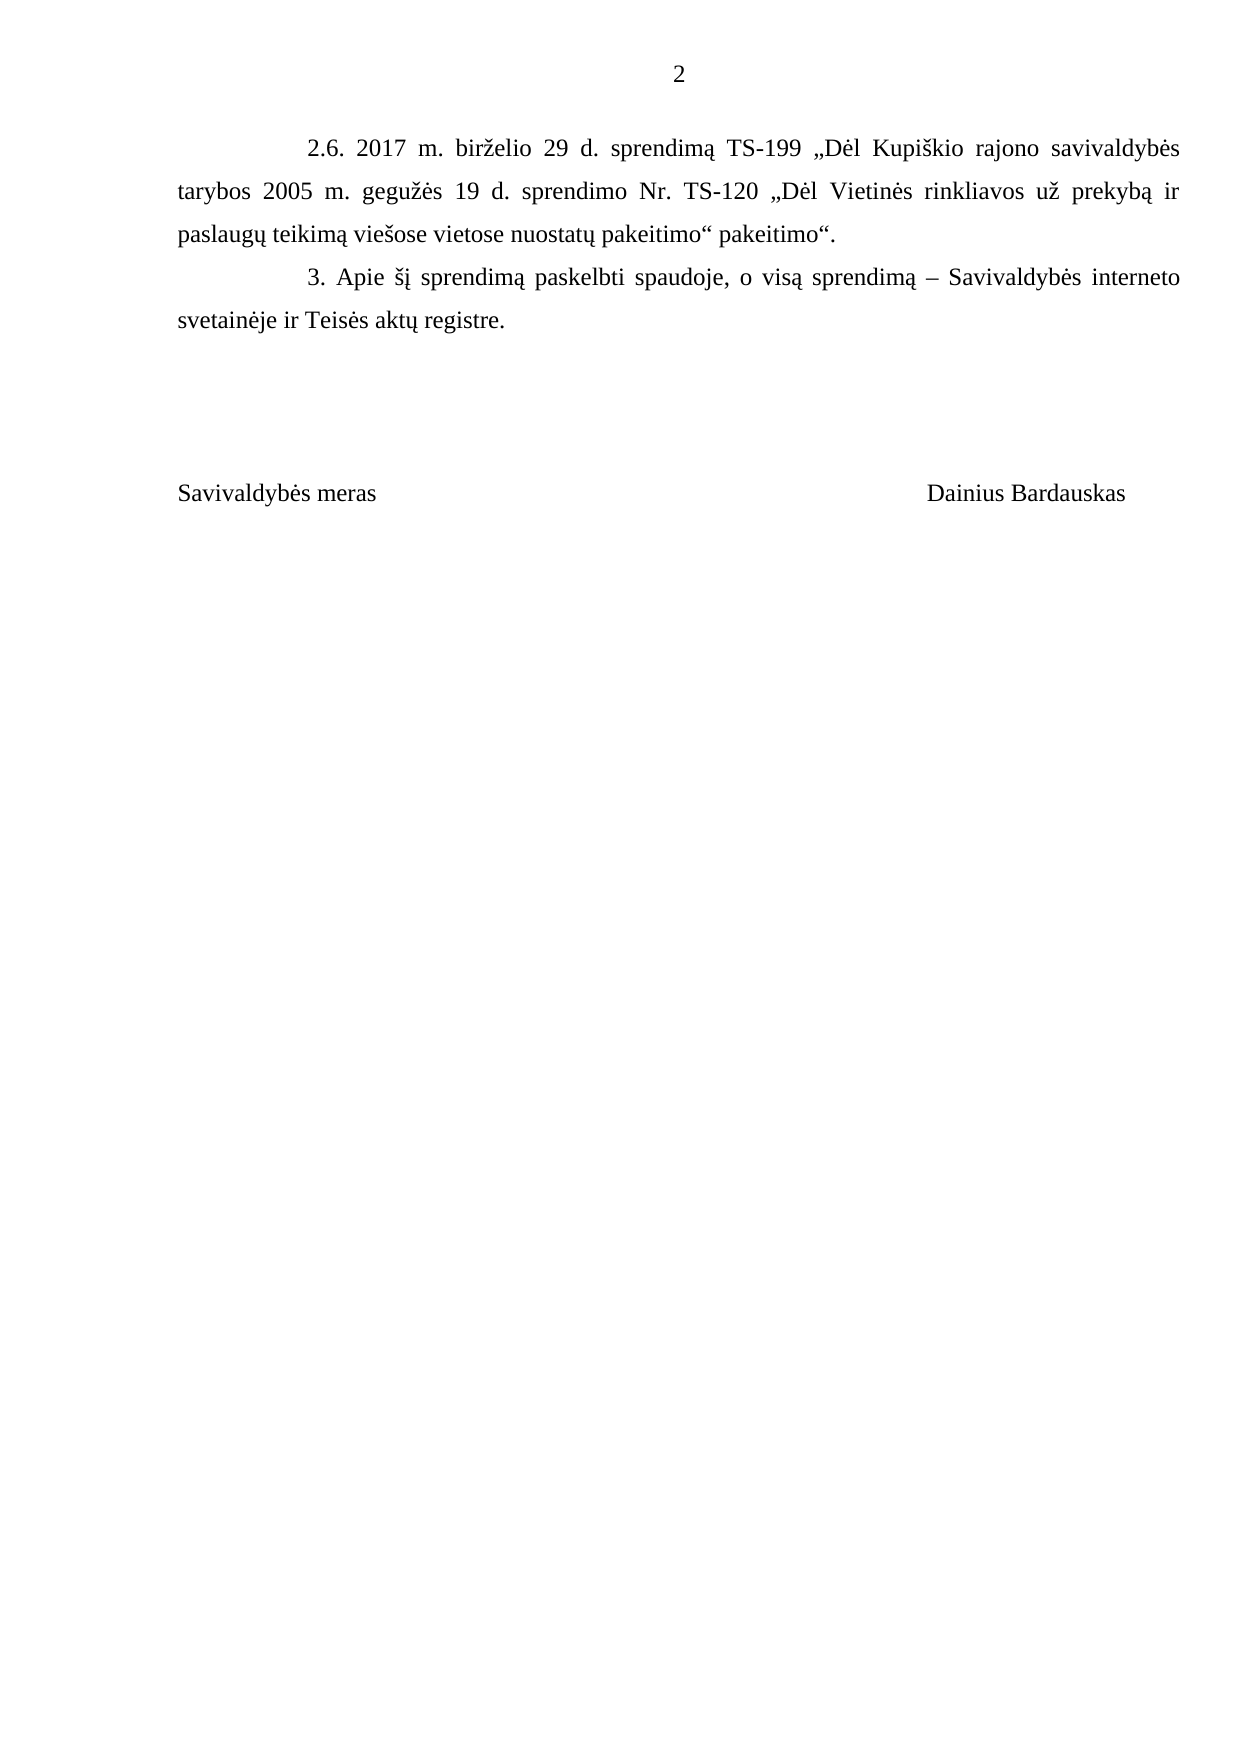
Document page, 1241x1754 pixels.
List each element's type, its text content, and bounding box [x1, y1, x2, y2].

text 2.6. 2017 m. birželio 29 d. sprendimą TS-199 „Dėl Kupiškio rajono savivaldybės tarybos 2005 m. gegužės 19 d. sprendimo Nr. TS-120 „Dėl Vietinės rinkliavos už prekybą ir paslaugų teikimą viešose vietose nuostatų pakeitimo“ pakeitimo“. [177, 133, 1181, 248]
text 3. Apie šį sprendimą paskelbti spaudoje, o visą sprendimą – Savivaldybės interneto svetainėje ir Teisės aktų registre. [177, 262, 1181, 334]
text Savivaldybės meras Dainius Bardauskas [177, 478, 1181, 507]
